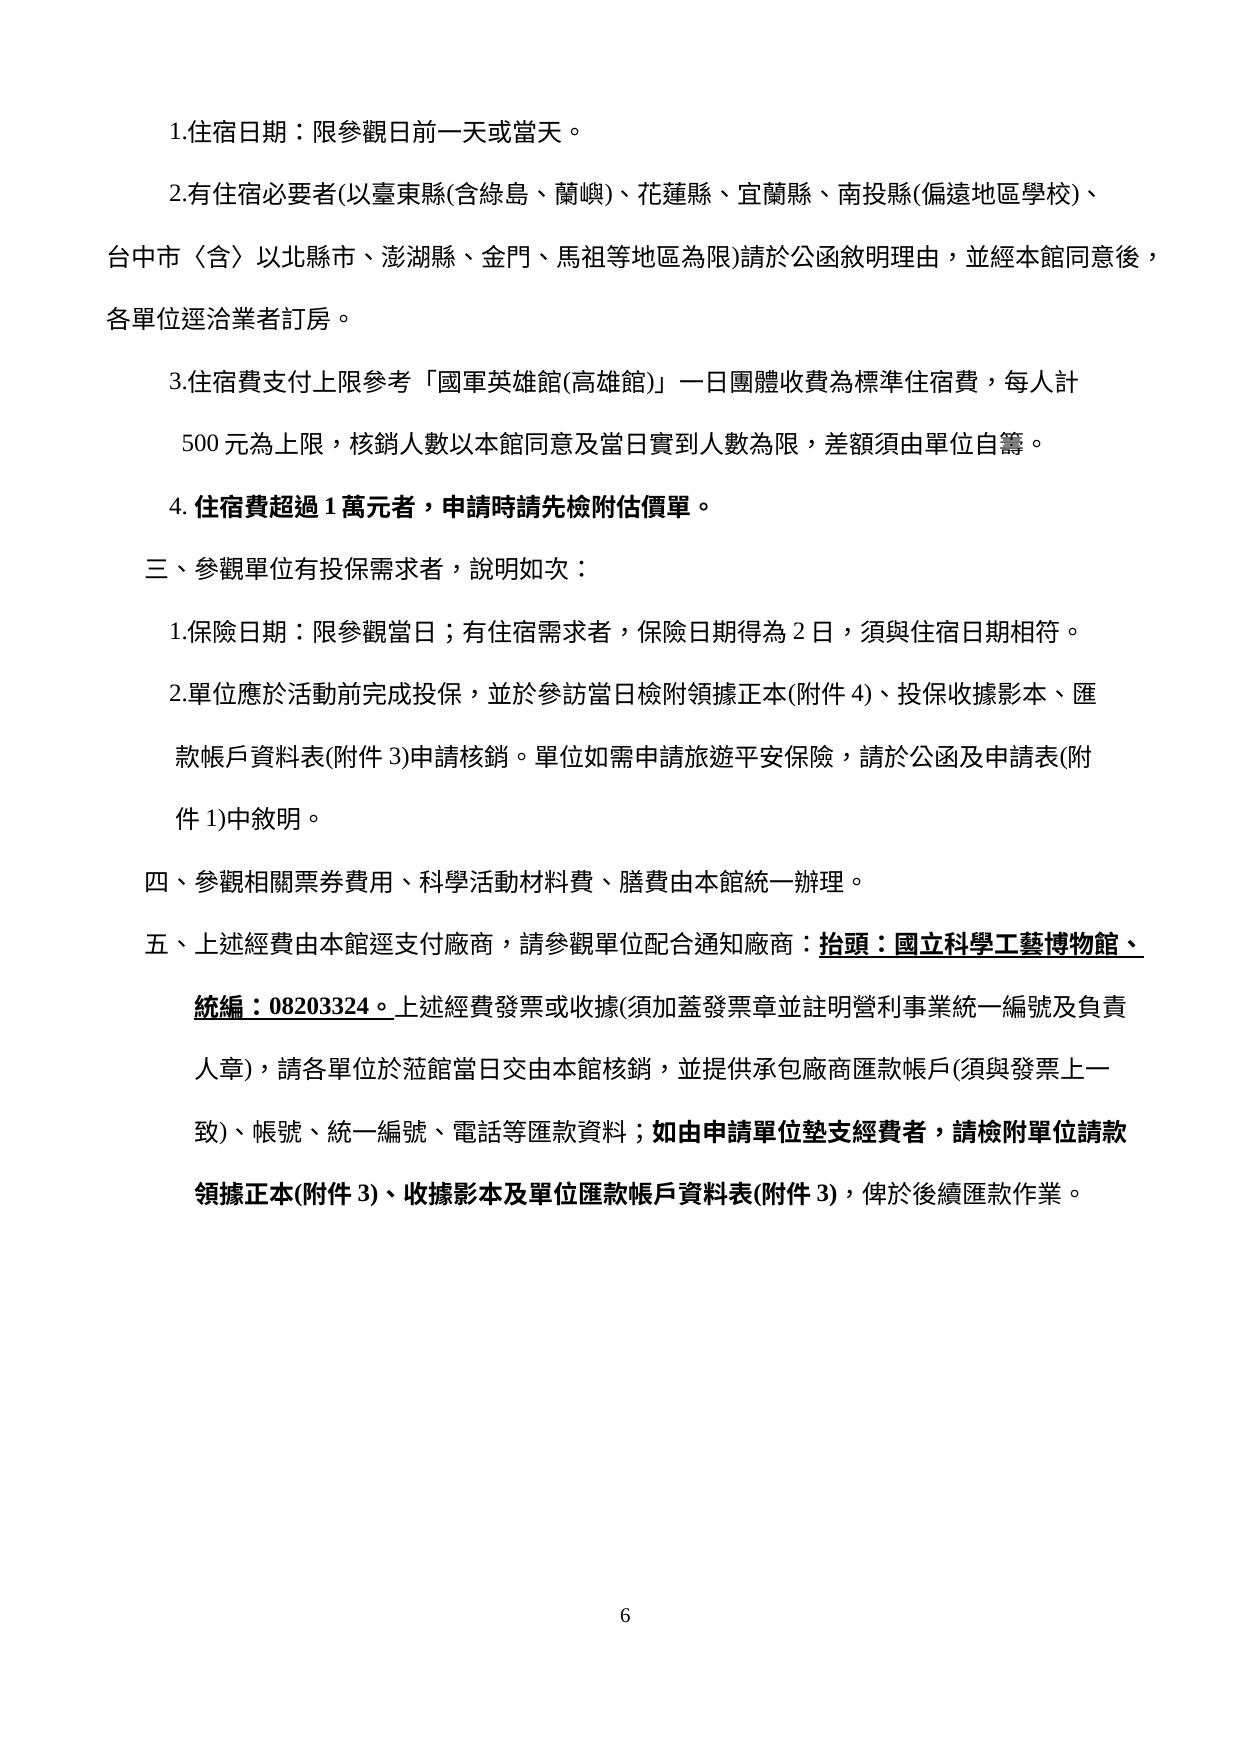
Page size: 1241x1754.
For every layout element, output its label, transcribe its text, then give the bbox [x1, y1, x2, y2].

text 1.保險日期：限參觀當日；有住宿需求者，保險日期得為2日，須與住宿日期相符。 [106, 589, 1144, 651]
text 4. 住宿費超過1萬元者，申請時請先檢附估價單。 [106, 464, 1144, 526]
text 款帳戶資料表(附件3)申請核銷。單位如需申請旅遊平安保險，請於公函及申請表(附 [106, 714, 1144, 776]
text 五、上述經費由本館逕支付廠商，請參觀單位配合通知廠商：抬頭：國立科學工藝博物館、統編：08203324。上述經費發票或收據(須加蓋發票章並註明營利事業統一編號及負責人章)，請各單位於蒞館當日交由本館核銷，並提供承包廠商匯款帳戶(須與發票上一致)、帳號、統一編號、電話等匯款資料；如由申請單位墊支經費者，請檢附單位請款領據正本(附件3)、收據影本及單位匯款帳戶資料表(附件3)，俾於後續匯款作業。 [144, 901, 1144, 1214]
text 件1)中敘明。 [106, 776, 1144, 839]
text 1.住宿日期：限參觀日前一天或當天。 [106, 89, 1144, 151]
text 2.單位應於活動前完成投保，並於參訪當日檢附領據正本(附件4)、投保收據影本、匯 [106, 651, 1144, 714]
text 2.有住宿必要者(以臺東縣(含綠島、蘭嶼)、花蓮縣、宜蘭縣、南投縣(偏遠地區學校)、 台中市〈含〉以北縣市、澎湖縣、金門、馬祖等地區為限)請於公函敘明理由，並經本館同意後，各單位逕洽業者訂房。 [106, 151, 1144, 339]
text 500元為上限，核銷人數以本館同意及當日實到人數為限，差額須由單位自籌。 [106, 401, 1144, 464]
text 三、參觀單位有投保需求者，說明如次： [106, 526, 1144, 589]
text 3.住宿費支付上限參考「國軍英雄館(高雄館)」一日團體收費為標準住宿費，每人計 [106, 339, 1144, 401]
text 四、參觀相關票券費用、科學活動材料費、膳費由本館統一辦理。 [106, 839, 1144, 901]
